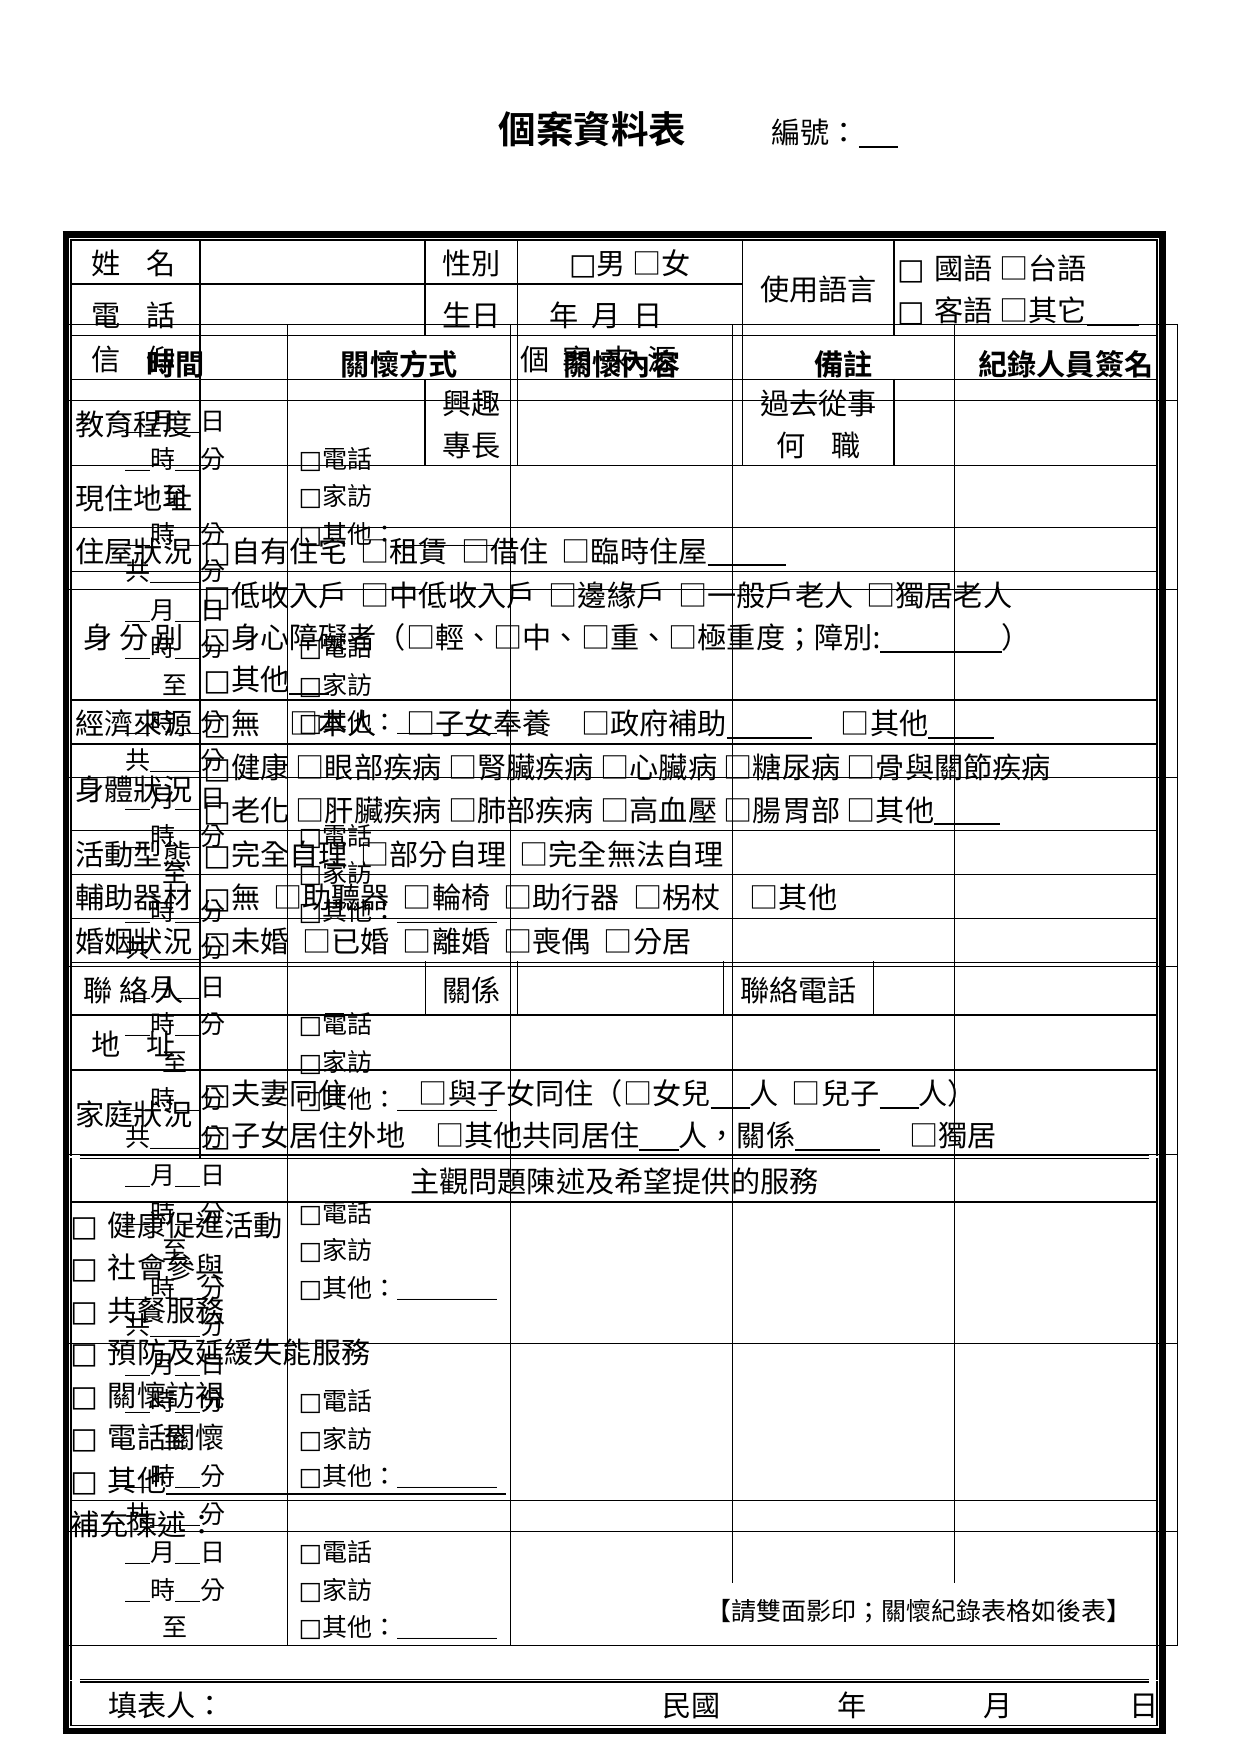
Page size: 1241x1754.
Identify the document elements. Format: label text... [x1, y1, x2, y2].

table_cell 地 址 [72, 1016, 199, 1069]
table_cell 生日 [426, 285, 517, 335]
text 個案資料表 編號： [75, 89, 1165, 164]
table_cell 教育程度 [72, 380, 199, 465]
table_cell [1166, 967, 1177, 1154]
table_cell [1166, 1532, 1177, 1645]
table_cell [1166, 778, 1177, 966]
table_cell 電 話 [72, 285, 199, 335]
table_cell □低收入戶 □中低收入戶 □邊緣戶 □一般戶老人 □獨居老人 □身心障礙者（□輕、□中、□重、□極重度；障別: ） □其他 [201, 572, 1156, 699]
table_cell 輔助器材 [72, 875, 199, 917]
table_cell □夫妻同住 □與子女同住（□女兒 人 □兒子 人） □子女居住外地 □其他共同居住 人，關係 □獨居 [201, 1071, 1156, 1155]
table_cell 住屋狀況 [72, 528, 199, 571]
table_cell 聯 絡 人 [72, 963, 199, 1014]
table_cell □自有住宅 □租賃 □借住 □臨時住屋 [201, 528, 1156, 571]
table_header 性別 [426, 241, 517, 283]
table_cell 經濟來源 [72, 701, 199, 743]
table_cell [874, 963, 1156, 1014]
table_cell 個 案 來 源 [518, 336, 742, 379]
table_cell 家庭狀況 [72, 1071, 199, 1155]
text 【請雙面影印；關懷紀錄表格如後表】 [611, 1592, 1132, 1628]
table_cell [201, 285, 424, 335]
table_header 國語 □台語 客語 □其它 [895, 241, 1156, 335]
table_cell 興趣 專長 [426, 380, 517, 465]
table_cell □健康 □眼部疾病 □腎臟疾病 □心臟病 □糖尿病 □骨與關節疾病 □老化 □肝臟疾病 □肺部疾病 □高血壓 □腸胃部 □其他 [201, 745, 1156, 829]
table_cell [201, 380, 424, 465]
table_cell 主觀問題陳述及希望提供的服務 [69, 1155, 1159, 1201]
table_header 姓 名 [72, 241, 199, 283]
table_cell [201, 466, 1156, 527]
table_cell 健康促進活動 社會參與 共餐服務 預防及延緩失能服務 關懷訪視 電話關懷 其他 [72, 1203, 1156, 1499]
table_cell [201, 336, 517, 379]
table_cell [1166, 1155, 1177, 1343]
table_cell 年 月 日 [518, 285, 742, 335]
table_cell □未婚 □已婚 □離婚 □喪偶 □分居 [201, 919, 1156, 961]
table_cell [518, 380, 742, 465]
table_cell 現住地址 [72, 466, 199, 527]
table_cell 關係 [426, 963, 517, 1014]
table_cell 信 仰 [72, 336, 199, 379]
table_cell [518, 963, 723, 1014]
table_header 紀錄人員簽名 [1166, 325, 1177, 400]
table_cell □無 □助聽器 □輪椅 □助行器 □柺杖 □其他 [201, 875, 1156, 917]
table_cell [201, 963, 425, 1014]
table_header 使用語言 [743, 241, 893, 335]
table_cell 活動型態 [72, 831, 199, 873]
table_cell [1166, 590, 1177, 777]
table_cell 聯絡電話 [724, 963, 873, 1014]
table_cell [1166, 1344, 1177, 1531]
table_cell [743, 336, 1156, 379]
text [596, 1584, 1147, 1643]
table_header [201, 241, 424, 283]
table_cell [1166, 401, 1177, 588]
table_cell □無 □本人 □子女奉養 □政府補助 □其他 [201, 701, 1156, 743]
table_cell [895, 380, 1156, 465]
table_cell 婚姻狀況 [72, 919, 199, 961]
table_cell □完全自理 □部分自理 □完全無法自理 [201, 831, 1156, 873]
table_cell 身體狀況 [72, 745, 199, 829]
table_cell 身 分 別 [72, 572, 199, 699]
table_cell 填表人： 民國 年 月 日 [69, 1679, 1159, 1725]
table_header □男 □女 [518, 241, 742, 283]
table_cell 補充陳述： [72, 1501, 1156, 1679]
table_cell [201, 1016, 1156, 1069]
table_cell 過去從事 何 職 [743, 380, 893, 465]
